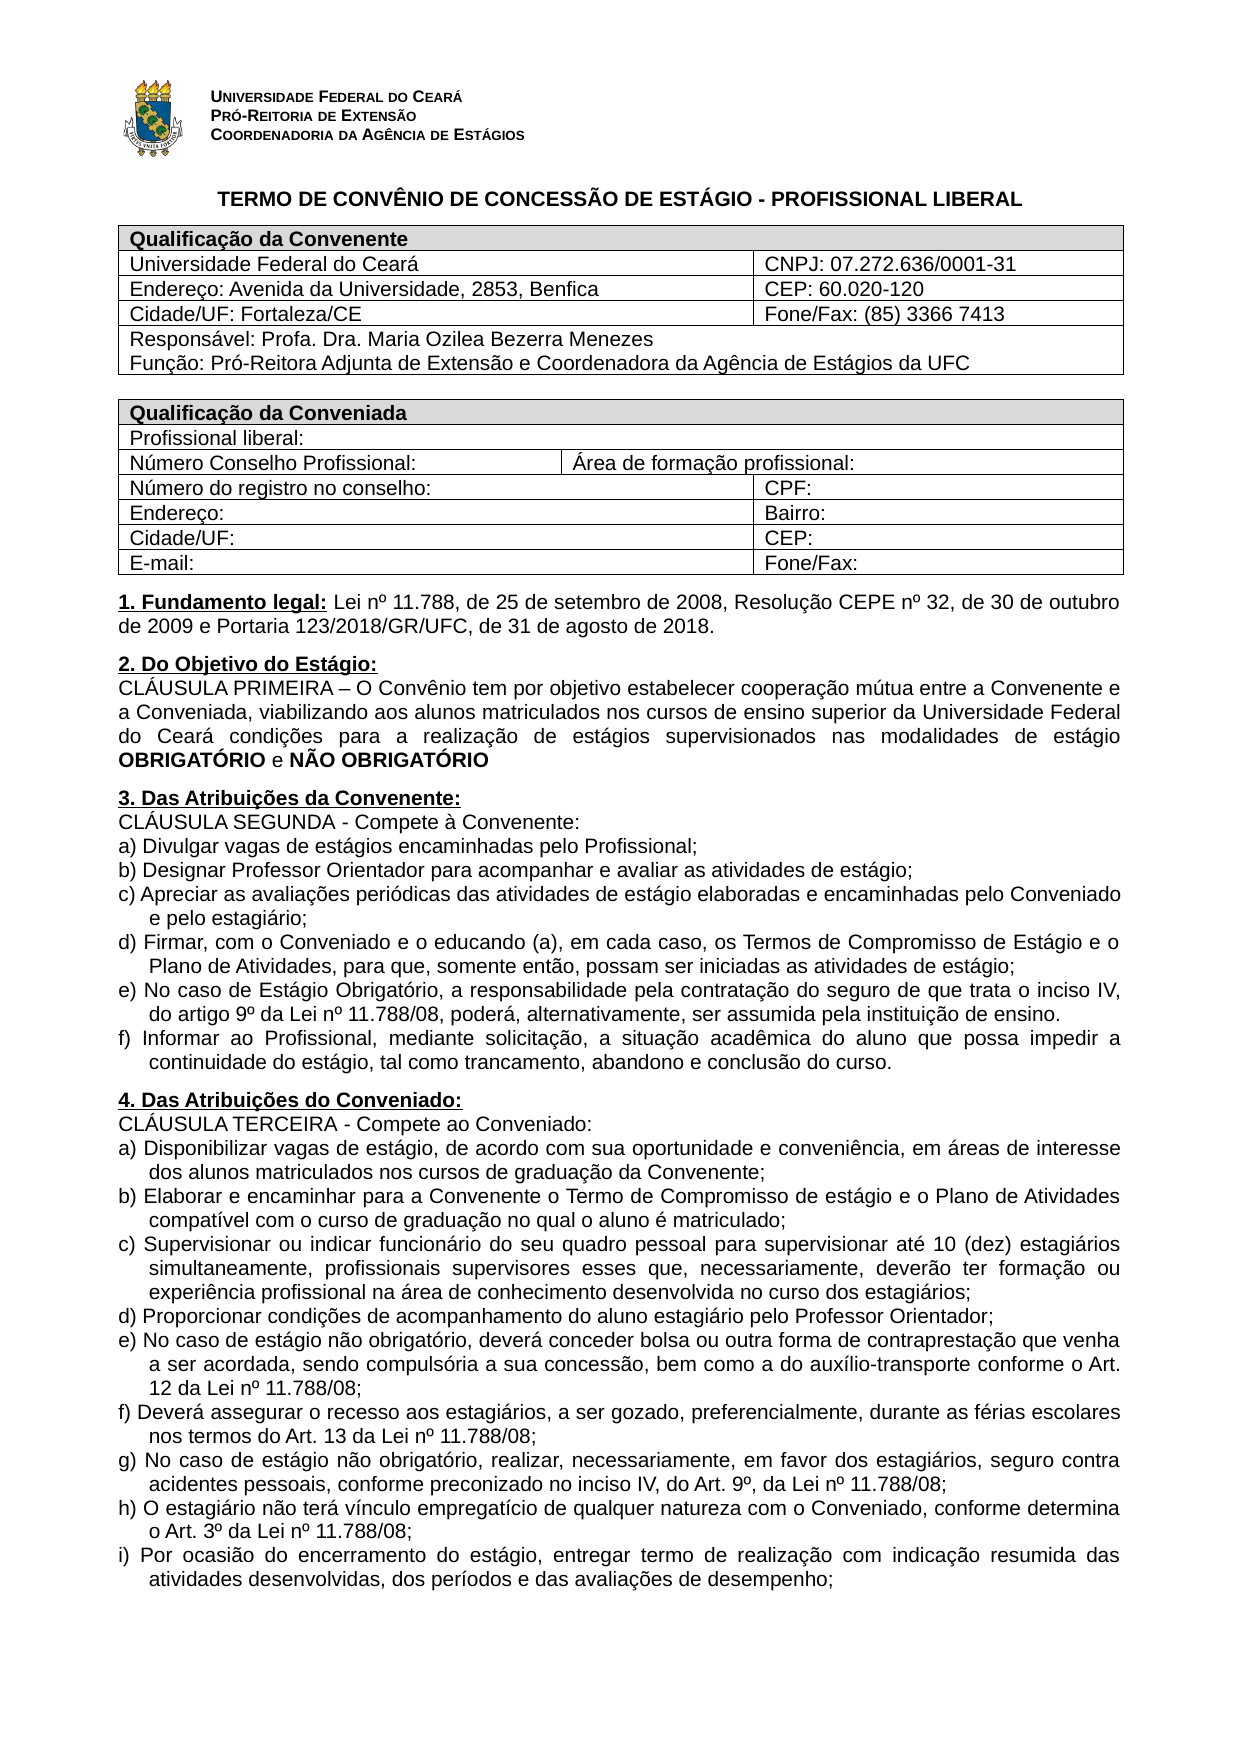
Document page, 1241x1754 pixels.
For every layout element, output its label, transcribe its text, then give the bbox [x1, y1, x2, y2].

table_cell E-mail: [119, 550, 753, 574]
text TERMO DE CONVÊNIO DE CONCESSÃO DE ESTÁGIO - PROFISSIONAL LIBERAL [118, 187, 1122, 211]
table_cell Bairro: [754, 500, 1123, 524]
text b) Designar Professor Orientador para acompanhar e avaliar as atividades de estágio; [118, 858, 1122, 882]
text f) Deverá assegurar o recesso aos estagiários, a ser gozado, preferencialmente, durante as férias escolares nos termos do Art. 13 da Lei nº 11.788/08; [118, 1399, 1122, 1447]
text c) Supervisionar ou indicar funcionário do seu quadro pessoal para supervisionar até 10 (dez) estagiários simultaneamente, profissionais supervisores esses que, necessariamente, deverão ter formação ou experiência profissional na área de conhecimento desenvolvida no curso dos estagiários; [118, 1232, 1122, 1304]
text a) Divulgar vagas de estágios encaminhadas pelo Profissional; [118, 834, 1122, 858]
text 1. Fundamento legal: Lei nº 11.788, de 25 de setembro de 2008, Resolução CEPE nº 32, de 30 de outubro de 2009 e Portaria 123/2018/GR/UFC, de 31 de agosto de 2018. [118, 590, 1122, 638]
table_cell Número do registro no conselho: [119, 475, 753, 499]
table_cell CPF: [754, 475, 1123, 499]
text i) Por ocasião do encerramento do estágio, entregar termo de realização com indicação resumida das atividades desenvolvidas, dos períodos e das avaliações de desempenho; [118, 1543, 1122, 1591]
text CLÁUSULA TERCEIRA - Compete ao Conveniado: [118, 1112, 1122, 1136]
table_cell CEP: [754, 525, 1123, 549]
text CLÁUSULA SEGUNDA - Compete à Convenente: [118, 810, 1122, 834]
table_cell Cidade/UF: Fortaleza/CE [119, 301, 753, 325]
table_cell [118, 375, 1123, 399]
text c) Apreciar as avaliações periódicas das atividades de estágio elaboradas e encaminhadas pelo Conveniado e pelo estagiário; [118, 882, 1122, 930]
table_cell Endereço: [119, 500, 753, 524]
text e) No caso de estágio não obrigatório, deverá conceder bolsa ou outra forma de contraprestação que venha a ser acordada, sendo compulsória a sua concessão, bem como a do auxílio-transporte conforme o Art. 12 da Lei nº 11.788/08; [118, 1328, 1122, 1399]
table_cell CEP: 60.020-120 [754, 276, 1123, 300]
table_cell Endereço: Avenida da Universidade, 2853, Benfica [119, 276, 753, 300]
table_cell Qualificação da Conveniada [119, 400, 1123, 424]
text 4. Das Atribuições do Conveniado: [118, 1088, 1122, 1112]
text d) Firmar, com o Conveniado e o educando (a), em cada caso, os Termos de Compromisso de Estágio e o Plano de Atividades, para que, somente então, possam ser iniciadas as atividades de estágio; [118, 930, 1122, 978]
table_cell Fone/Fax: [754, 550, 1123, 574]
text 2. Do Objetivo do Estágio: [118, 652, 1122, 676]
table_cell CNPJ: 07.272.636/0001-31 [754, 251, 1123, 275]
picture [123, 80, 183, 157]
table_cell Área de formação profissional: [562, 450, 1123, 474]
text f) Informar ao Profissional, mediante solicitação, a situação acadêmica do aluno que possa impedir a continuidade do estágio, tal como trancamento, abandono e conclusão do curso. [118, 1026, 1122, 1074]
text d) Proporcionar condições de acompanhamento do aluno estagiário pelo Professor Orientador; [118, 1304, 1122, 1328]
text 3. Das Atribuições da Convenente: [118, 786, 1122, 810]
table_cell Número Conselho Profissional: [119, 450, 561, 474]
text g) No caso de estágio não obrigatório, realizar, necessariamente, em favor dos estagiários, seguro contra acidentes pessoais, conforme preconizado no inciso IV, do Art. 9º, da Lei nº 11.788/08; [118, 1447, 1122, 1495]
table_cell Cidade/UF: [119, 525, 753, 549]
text b) Elaborar e encaminhar para a Convenente o Termo de Compromisso de estágio e o Plano de Atividades compatível com o curso de graduação no qual o aluno é matriculado; [118, 1184, 1122, 1232]
table_cell Universidade Federal do Ceará [119, 251, 753, 275]
text CLÁUSULA PRIMEIRA – O Convênio tem por objetivo estabelecer cooperação mútua entre a Convenente e a Conveniada, viabilizando aos alunos matriculados nos cursos de ensino superior da Universidade Federal do Ceará condições para a realização de estágios supervisionados nas modalidades de estágio OBRIGATÓRIO e NÃO OBRIGATÓRIO [118, 676, 1122, 772]
table_cell Responsável: Profa. Dra. Maria Ozilea Bezerra Menezes Função: Pró-Reitora Adjunta de Extensão e Coordenadora da Agência de Estágios da UFC [119, 326, 1123, 374]
table_cell Profissional liberal: [119, 425, 1123, 449]
table_header Qualificação da Convenente [119, 226, 1123, 250]
text a) Disponibilizar vagas de estágio, de acordo com sua oportunidade e conveniência, em áreas de interesse dos alunos matriculados nos cursos de graduação da Convenente; [118, 1136, 1122, 1184]
table_cell Fone/Fax: (85) 3366 7413 [754, 301, 1123, 325]
text h) O estagiário não terá vínculo empregatício de qualquer natureza com o Conveniado, conforme determina o Art. 3º da Lei nº 11.788/08; [118, 1495, 1122, 1543]
text e) No caso de Estágio Obrigatório, a responsabilidade pela contratação do seguro de que trata o inciso IV, do artigo 9º da Lei nº 11.788/08, poderá, alternativamente, ser assumida pela instituição de ensino. [118, 978, 1122, 1026]
